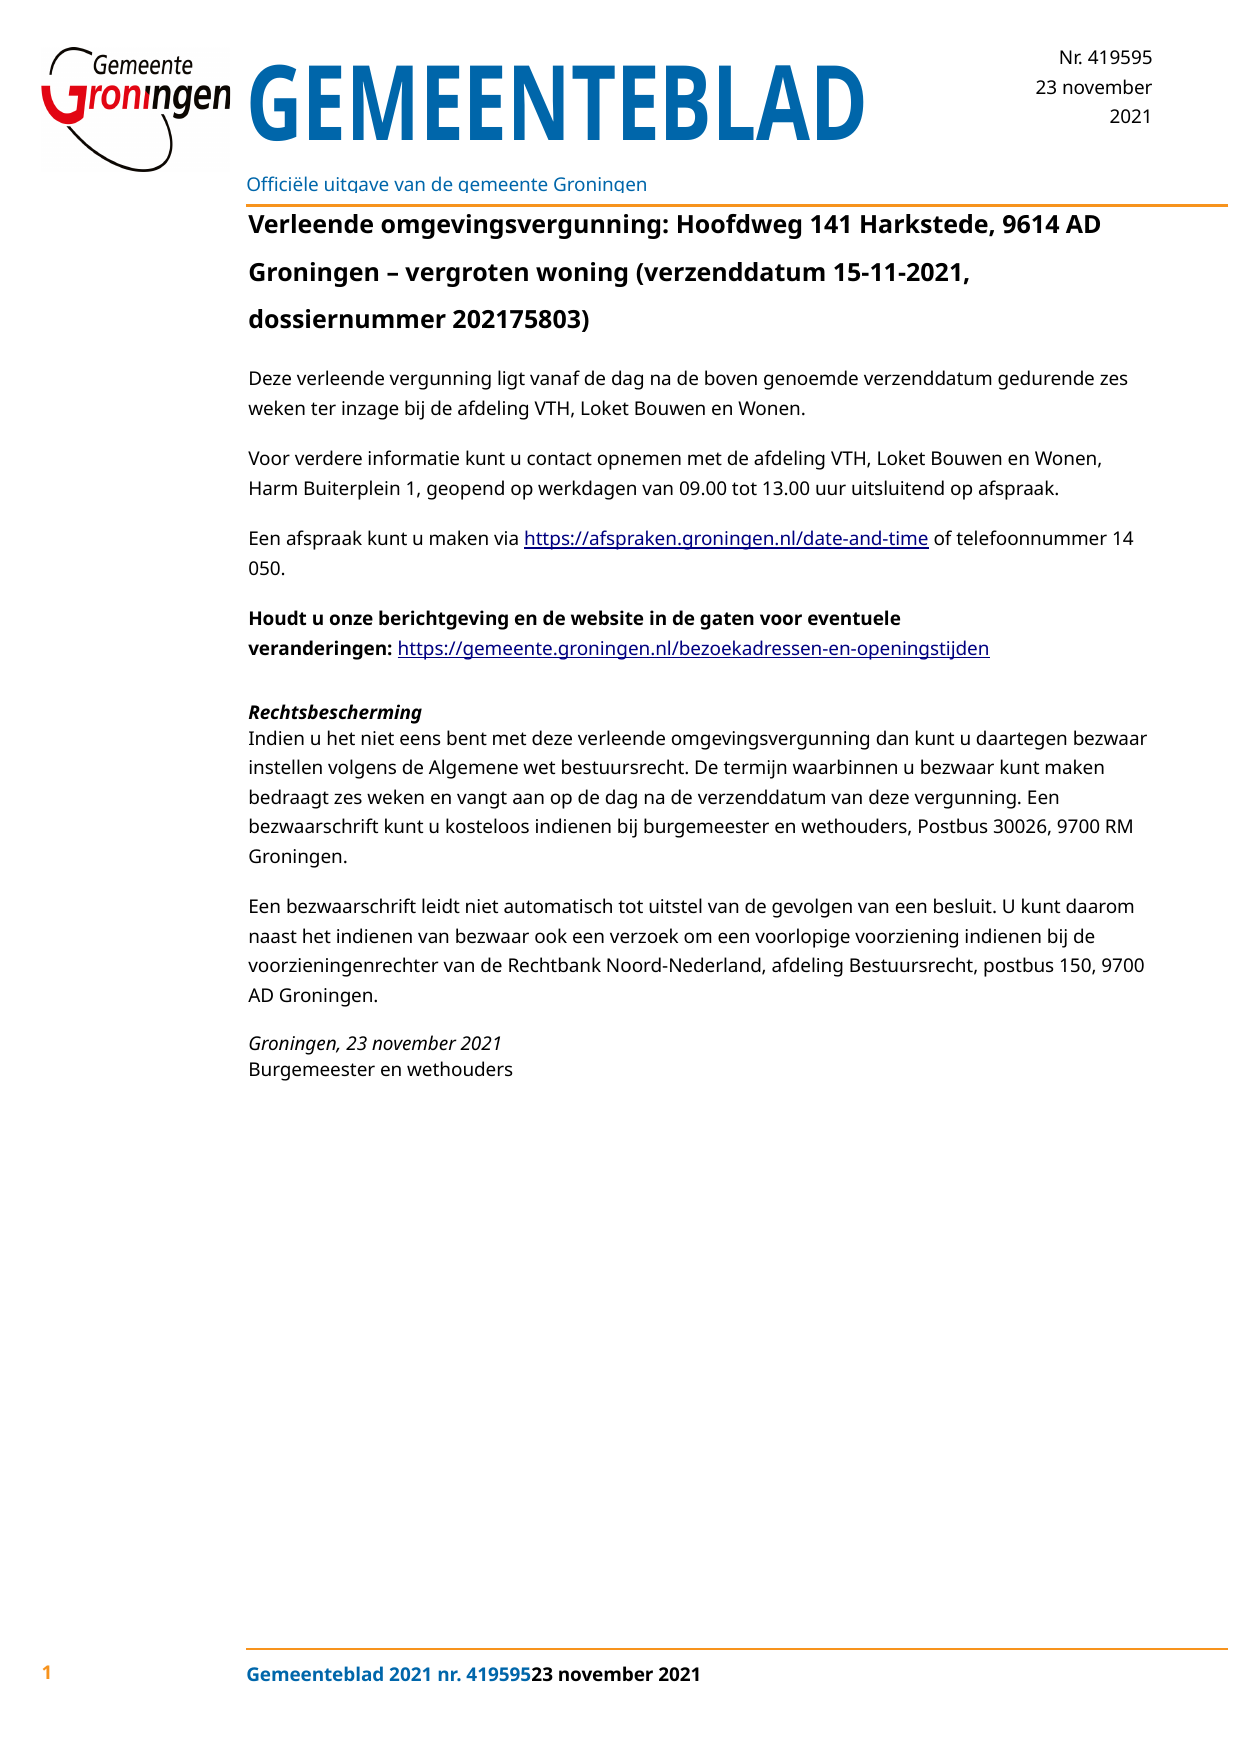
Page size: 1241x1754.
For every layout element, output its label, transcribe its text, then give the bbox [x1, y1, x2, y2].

text Deze verleende vergunning ligt vanaf de dag na de boven genoemde verzenddatum gedurende zes weken ter inzage bij de afdeling VTH, Loket Bouwen en Wonen. [248, 366, 1152, 421]
text Groningen, 23 november 2021 [248, 1030, 1152, 1056]
text Houdt u onze berichtgeving en de website in de gaten voor eventuele veranderingen: https://gemeente.groningen.nl/bezoekadressen-en-openingstijden [248, 606, 1152, 661]
picture [41, 47, 231, 172]
text Een bezwaarschrift leidt niet automatisch tot uitstel van de gevolgen van een besluit. U kunt daarom naast het indienen van bezwaar ook een verzoek om een voorlopige voorziening indienen bij de voorzieningenrechter van de Rechtbank Noord-Nederland, afdeling Bestuursrecht, postbus 150, 9700 AD Groningen. [248, 893, 1152, 1008]
text Burgemeester en wethouders [248, 1056, 1152, 1082]
text Indien u het niet eens bent met deze verleende omgevingsvergunning dan kunt u daartegen bezwaar instellen volgens de Algemene wet bestuursrecht. De termijn waarbinnen u bezwaar kunt maken bedraagt zes weken en vangt aan op de dag na de verzenddatum van deze vergunning. Een bezwaarschrift kunt u kosteloos indienen bij burgemeester en wethouders, Postbus 30026, 9700 RM Groningen. [248, 725, 1152, 869]
text Rechtsbescherming [248, 699, 1152, 725]
text Verleende omgevingsvergunning: Hoofdweg 141 Harkstede, 9614 AD Groningen – vergroten woning (verzenddatum 15-11-2021, dossiernummer 202175803) [248, 207, 1152, 336]
text Voor verdere informatie kunt u contact opnemen met de afdeling VTH, Loket Bouwen en Wonen, Harm Buiterplein 1, geopend op werkdagen van 09.00 tot 13.00 uur uitsluitend op afspraak. [248, 446, 1152, 501]
text Een afspraak kunt u maken via https://afspraken.groningen.nl/date-and-time of telefoonnummer 14 050. [248, 526, 1152, 581]
